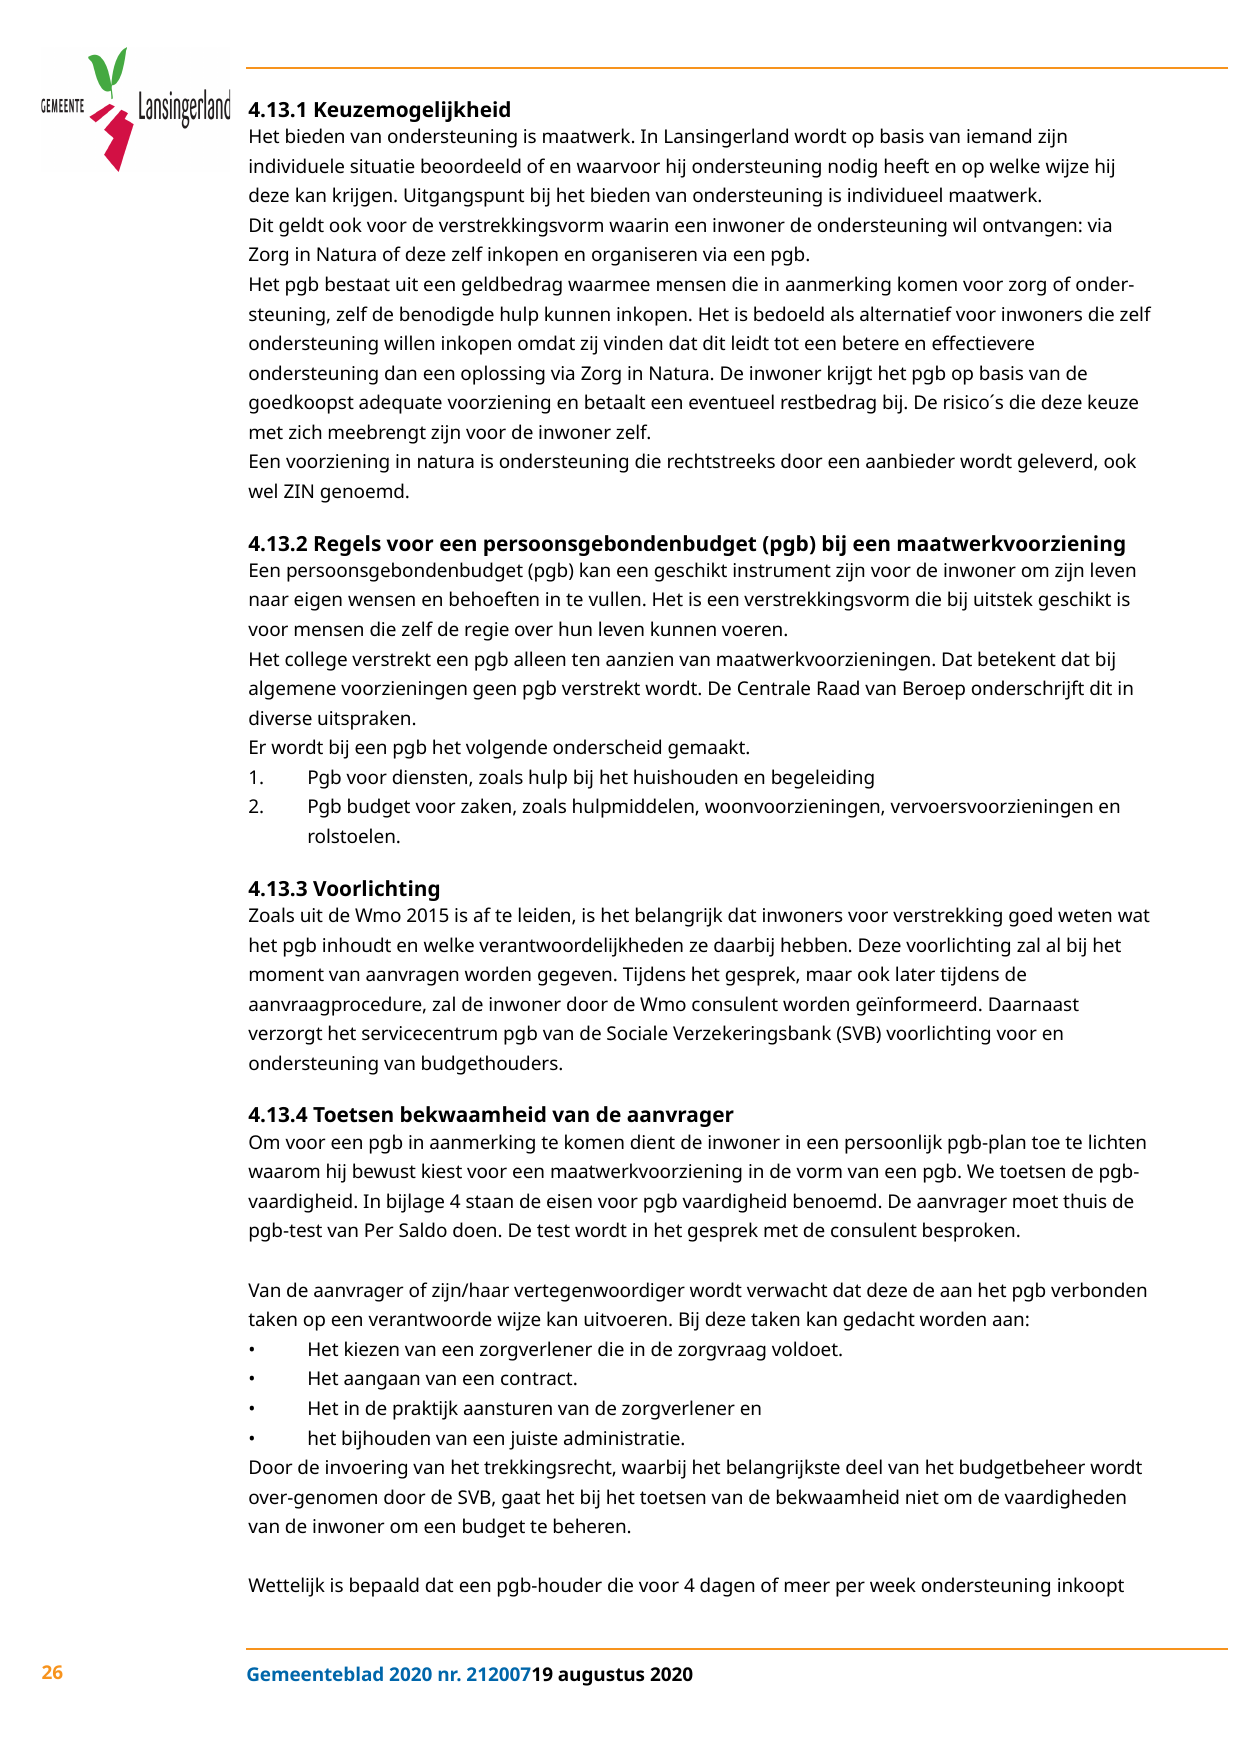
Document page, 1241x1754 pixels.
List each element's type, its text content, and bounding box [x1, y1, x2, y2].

list Pgb budget voor zaken, zoals hulpmiddelen, woonvoorzieningen, vervoersvoorzieningen en rolstoelen. [248, 794, 1152, 849]
text Het college verstrekt een pgb alleen ten aanzien van maatwerkvoorzieningen. Dat betekent dat bij algemene voorzieningen geen pgb verstrekt wordt. De Centrale Raad van Beroep onderschrijft dit in diverse uitspraken. [248, 646, 1152, 731]
text Om voor een pgb in aanmerking te komen dient de inwoner in een persoonlijk pgb-plan toe te lichten waarom hij bewust kiest voor een maatwerkvoorziening in de vorm van een pgb. We toetsen de pgb-vaardigheid. In bijlage 4 staan de eisen voor pgb vaardigheid benoemd. De aanvrager moet thuis de pgb-test van Per Saldo doen. De test wordt in het gesprek met de consulent besproken. [248, 1129, 1152, 1243]
text Er wordt bij een pgb het volgende onderscheid gemaakt. [248, 734, 1152, 760]
text Wettelijk is bepaald dat een pgb-houder die voor 4 dagen of meer per week ondersteuning inkoopt [248, 1573, 1152, 1598]
list Het kiezen van een zorgverlener die in de zorgvraag voldoet. [248, 1336, 1152, 1362]
text Van de aanvrager of zijn/haar vertegenwoordiger wordt verwacht dat deze de aan het pgb verbonden taken op een verantwoorde wijze kan uitvoeren. Bij deze taken kan gedacht worden aan: [248, 1277, 1152, 1332]
list Het in de praktijk aansturen van de zorgverlener en [248, 1395, 1152, 1421]
text 4.13.4 Toetsen bekwaamheid van de aanvrager [248, 1101, 1152, 1129]
text 4.13.1 Keuzemogelijkheid [248, 95, 1152, 123]
list het bijhouden van een juiste administratie. [248, 1425, 1152, 1451]
list Het aangaan van een contract. [248, 1366, 1152, 1391]
text 4.13.2 Regels voor een persoonsgebondenbudget (pgb) bij een maatwerkvoorziening [248, 529, 1152, 557]
text Door de invoering van het trekkingsrecht, waarbij het belangrijkste deel van het budgetbeheer wordt over-genomen door de SVB, gaat het bij het toetsen van de bekwaamheid niet om de vaardigheden van de inwoner om een budget te beheren. [248, 1454, 1152, 1539]
text 4.13.3 Voorlichting [248, 874, 1152, 902]
text Een persoonsgebondenbudget (pgb) kan een geschikt instrument zijn voor de inwoner om zijn leven naar eigen wensen en behoeften in te vullen. Het is een verstrekkingsvorm die bij uitstek geschikt is voor mensen die zelf de regie over hun leven kunnen voeren. [248, 557, 1152, 642]
list Pgb voor diensten, zoals hulp bij het huishouden en begeleiding [248, 764, 1152, 790]
text Het pgb bestaat uit een geldbedrag waarmee mensen die in aanmerking komen voor zorg of onder-steuning, zelf de benodigde hulp kunnen inkopen. Het is bedoeld als alternatief voor inwoners die zelf ondersteuning willen inkopen omdat zij vinden dat dit leidt tot een betere en effectievere ondersteuning dan een oplossing via Zorg in Natura. De inwoner krijgt het pgb op basis van de goedkoopst adequate voorziening en betaalt een eventueel restbedrag bij. De risico´s die deze keuze met zich meebrengt zijn voor de inwoner zelf. [248, 271, 1152, 445]
text Het bieden van ondersteuning is maatwerk. In Lansingerland wordt op basis van iemand zijn individuele situatie beoordeeld of en waarvoor hij ondersteuning nodig heeft en op welke wijze hij deze kan krijgen. Uitgangspunt bij het bieden van ondersteuning is individueel maatwerk. [248, 123, 1152, 208]
text Een voorziening in natura is ondersteuning die rechtstreeks door een aanbieder wordt geleverd, ook wel ZIN genoemd. [248, 449, 1152, 504]
text Dit geldt ook voor de verstrekkingsvorm waarin een inwoner de ondersteuning wil ontvangen: via Zorg in Natura of deze zelf inkopen en organiseren via een pgb. [248, 212, 1152, 267]
text Zoals uit de Wmo 2015 is af te leiden, is het belangrijk dat inwoners voor verstrekking goed weten wat het pgb inhoudt en welke verantwoordelijkheden ze daarbij hebben. Deze voorlichting zal al bij het moment van aanvragen worden gegeven. Tijdens het gesprek, maar ook later tijdens de aanvraagprocedure, zal de inwoner door de Wmo consulent worden geïnformeerd. Daarnaast verzorgt het servicecentrum pgb van de Sociale Verzekeringsbank (SVB) voorlichting voor en ondersteuning van budgethouders. [248, 902, 1152, 1076]
picture [41, 47, 231, 172]
